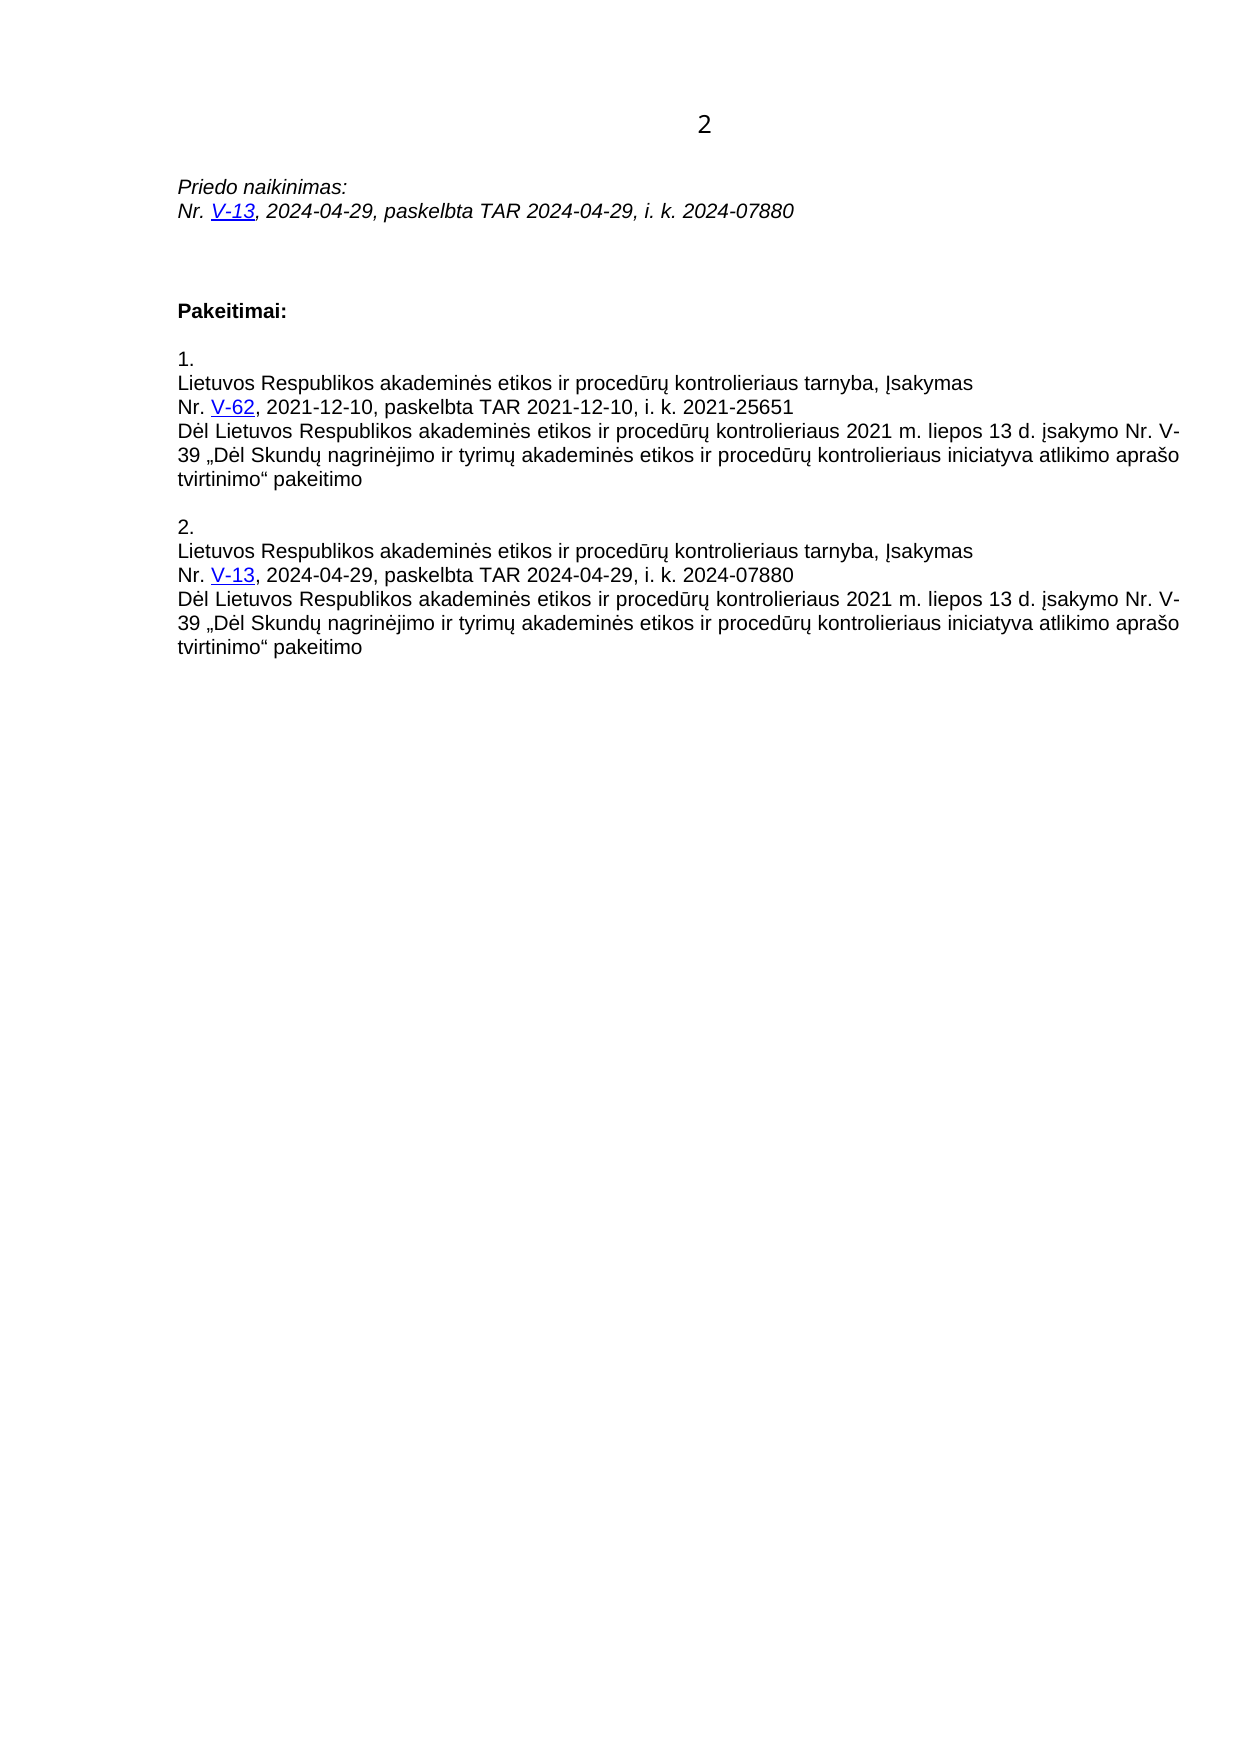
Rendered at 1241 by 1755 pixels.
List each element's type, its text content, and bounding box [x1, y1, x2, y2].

text 1. [177, 347, 1181, 371]
text Lietuvos Respublikos akademinės etikos ir procedūrų kontrolieriaus tarnyba, Įsakymas [177, 371, 1181, 395]
text Nr. V-13, 2024-04-29, paskelbta TAR 2024-04-29, i. k. 2024-07880 [177, 198, 1181, 222]
text Pakeitimai: [177, 299, 1181, 323]
text Nr. V-62, 2021-12-10, paskelbta TAR 2021-12-10, i. k. 2021-25651 [177, 395, 1181, 419]
text Nr. V-13, 2024-04-29, paskelbta TAR 2024-04-29, i. k. 2024-07880 [177, 563, 1181, 587]
text Priedo naikinimas: [177, 174, 1181, 198]
text Lietuvos Respublikos akademinės etikos ir procedūrų kontrolieriaus tarnyba, Įsakymas [177, 539, 1181, 563]
text Dėl Lietuvos Respublikos akademinės etikos ir procedūrų kontrolieriaus 2021 m. liepos 13 d. įsakymo Nr. V-39 „Dėl Skundų nagrinėjimo ir tyrimų akademinės etikos ir procedūrų kontrolieriaus iniciatyva atlikimo aprašo tvirtinimo“ pakeitimo [177, 419, 1181, 491]
text 2. [177, 515, 1181, 539]
text Dėl Lietuvos Respublikos akademinės etikos ir procedūrų kontrolieriaus 2021 m. liepos 13 d. įsakymo Nr. V-39 „Dėl Skundų nagrinėjimo ir tyrimų akademinės etikos ir procedūrų kontrolieriaus iniciatyva atlikimo aprašo tvirtinimo“ pakeitimo [177, 587, 1181, 658]
